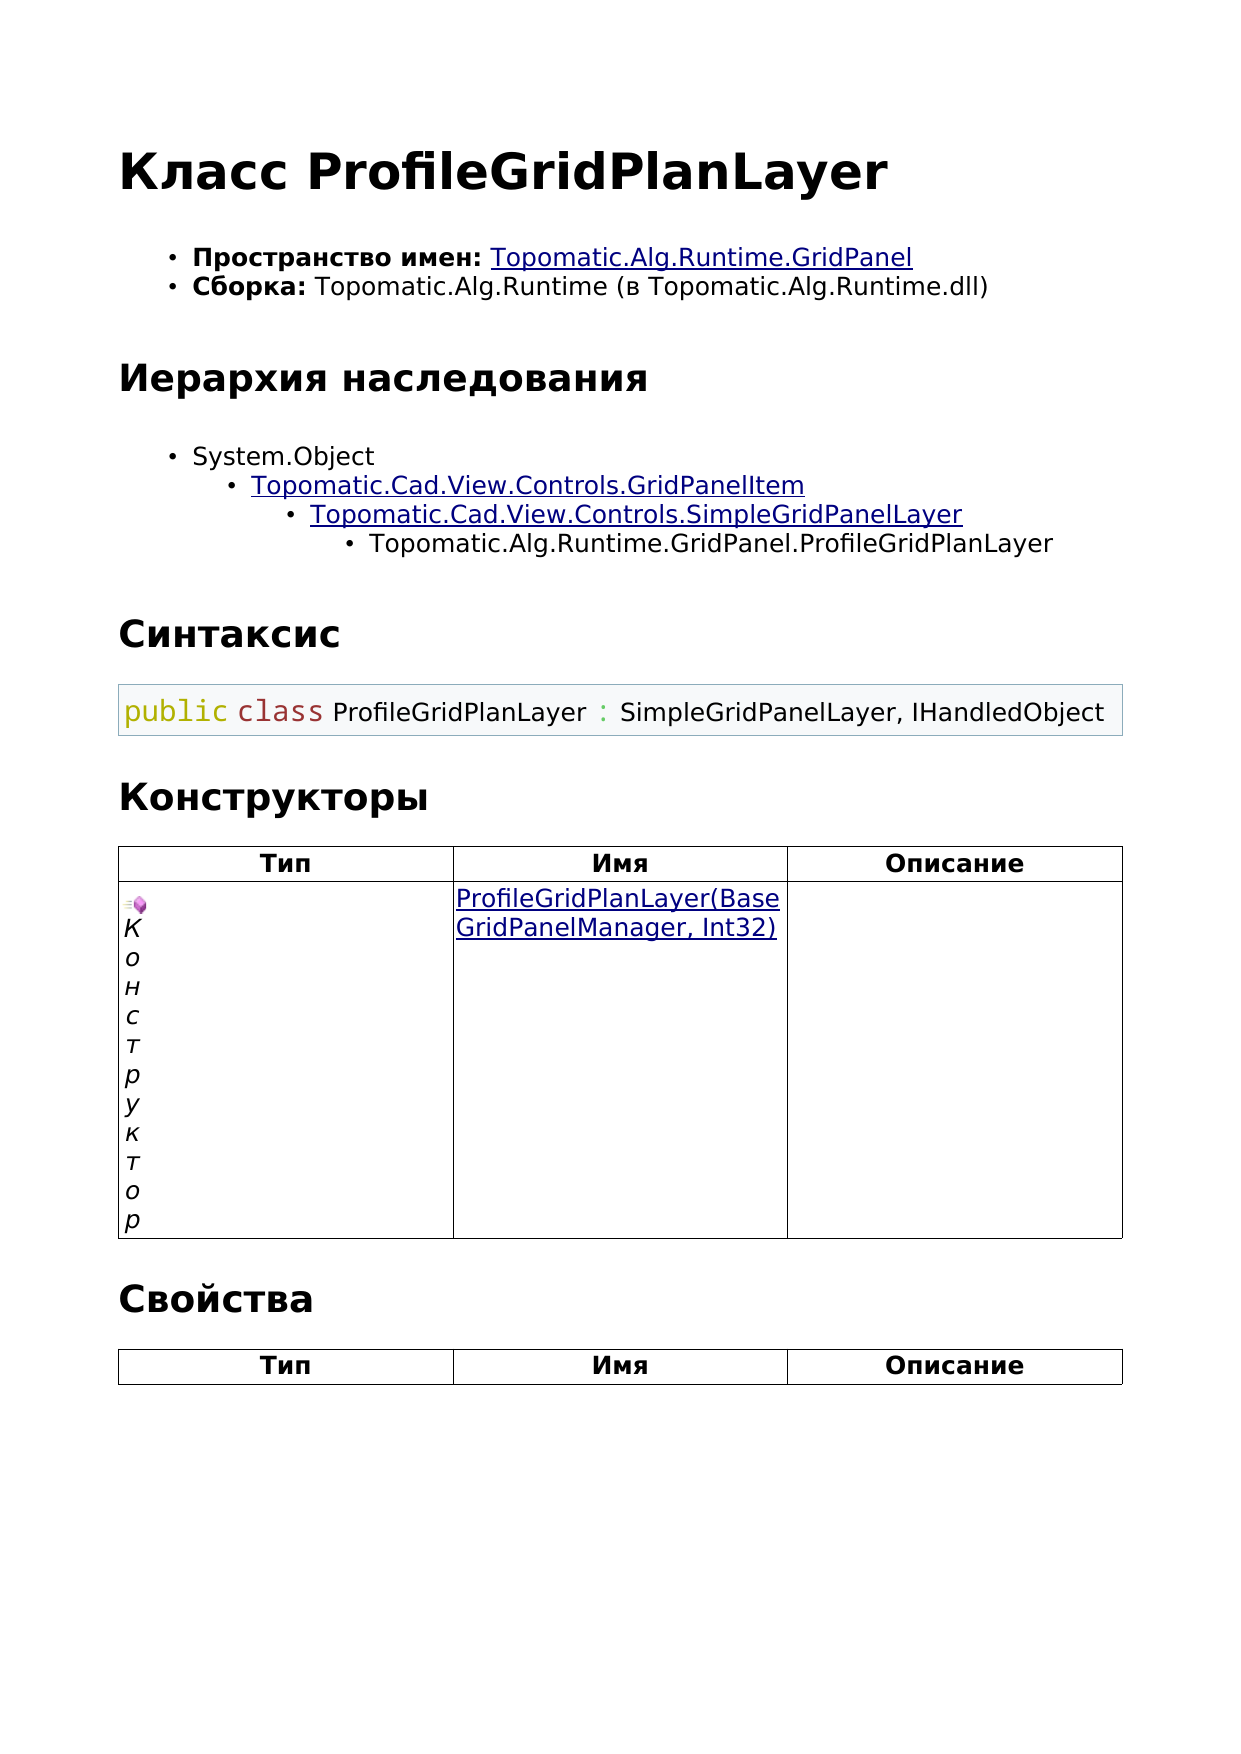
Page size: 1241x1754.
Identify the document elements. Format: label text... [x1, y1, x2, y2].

table_header Имя [454, 1350, 787, 1384]
list Пространство имен: Topomatic.Alg.Runtime.GridPanel [177, 243, 1122, 272]
list Topomatic.Cad.View.Controls.GridPanelItem [236, 471, 1122, 500]
subtitle Свойства [118, 1278, 1122, 1321]
picture [121, 896, 147, 914]
subtitle Иерархия наследования [118, 356, 1122, 400]
table_header Тип [119, 847, 453, 881]
table_cell [119, 882, 453, 1238]
subtitle Конструкторы [118, 775, 1122, 819]
list System.Object [177, 442, 1122, 471]
subtitle Класс ProfileGridPlanLayer [118, 143, 1122, 201]
table_header Описание [788, 847, 1122, 881]
table_header Тип [119, 1350, 453, 1384]
table_header Имя [454, 847, 787, 881]
table_cell ProfileGridPlanLayer(BaseGridPanelManager, Int32) [454, 882, 787, 1238]
list Сборка: Topomatic.Alg.Runtime (в Topomatic.Alg.Runtime.dll) [177, 272, 1122, 302]
table_header public class ProfileGridPlanLayer : SimpleGridPanelLayer, IHandledObject [119, 685, 1122, 735]
list Topomatic.Alg.Runtime.GridPanel.ProfileGridPlanLayer [354, 529, 1122, 558]
subtitle Синтаксис [118, 613, 1122, 657]
table_cell [788, 882, 1122, 1238]
table_header Описание [788, 1350, 1122, 1384]
list Topomatic.Cad.View.Controls.SimpleGridPanelLayer [295, 500, 1122, 529]
